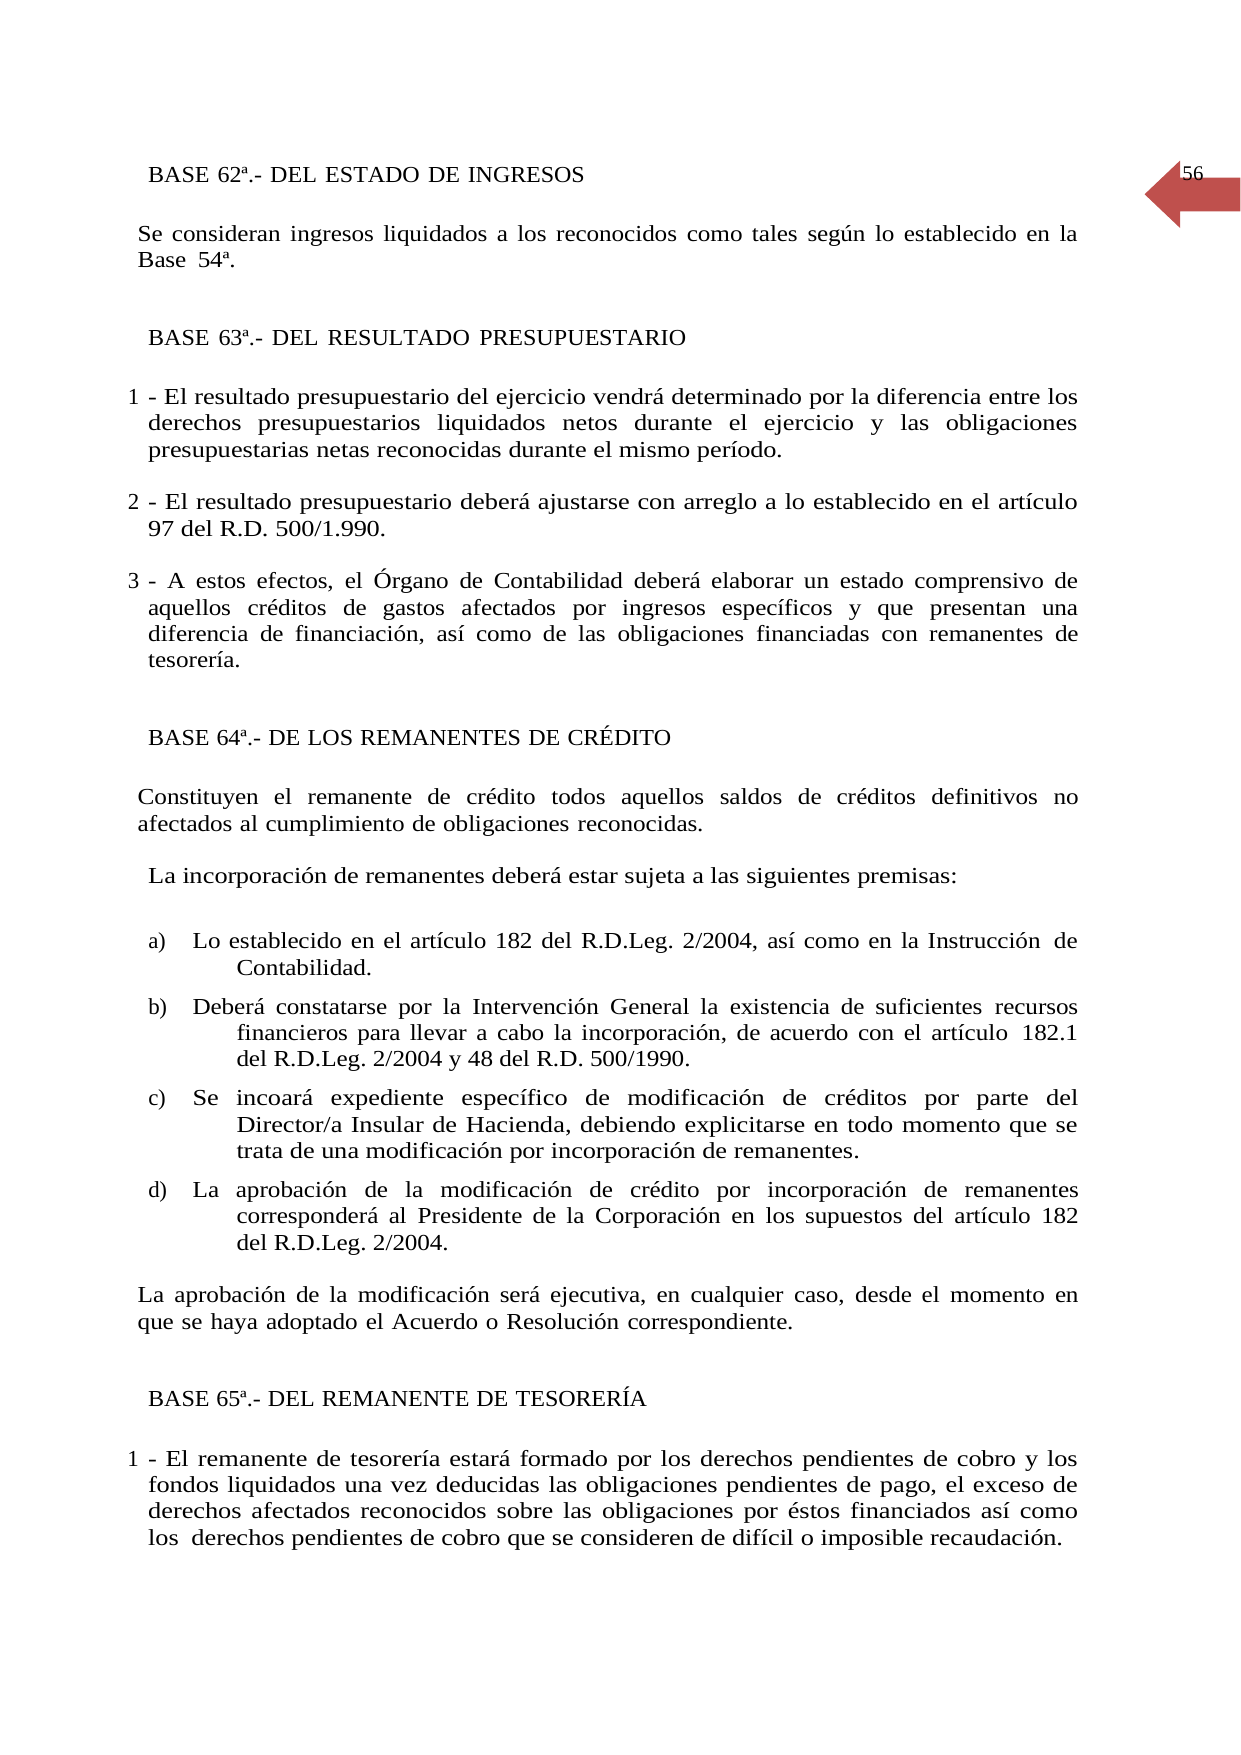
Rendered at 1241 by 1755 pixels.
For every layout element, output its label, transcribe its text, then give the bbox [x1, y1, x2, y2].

list - El resultado presupuestario deberá ajustarse con arreglo a lo establecido en el artículo 97 del R.D. 500/1.990. [137, 488, 1078, 541]
text BASE 65ª.- DEL REMANENTE DE TESORERÍA [148, 1386, 1220, 1412]
list - A estos efectos, el Órgano de Contabilidad deberá elaborar un estado comprensivo de aquellos créditos de gastos afectados por ingresos específicos y que presentan una diferencia de financiación, así como de las obligaciones financiadas con remanentes de tesorería. [137, 567, 1079, 673]
list Deberá constatarse por la Intervención General la existencia de suficientes recursos financieros para llevar a cabo la incorporación, de acuerdo con el artículo 182.1 del R.D.Leg. 2/2004 y 48 del R.D. 500/1990. [148, 993, 1079, 1072]
text La aprobación de la modificación será ejecutiva, en cualquier caso, desde el momento en que se haya adoptado el Acuerdo o Resolución correspondiente. [137, 1281, 1079, 1334]
list Se incoará expediente específico de modificación de créditos por parte del Director/a Insular de Hacienda, debiendo explicitarse en todo momento que se trata de una modificación por incorporación de remanentes. [148, 1084, 1078, 1163]
list - El resultado presupuestario del ejercicio vendrá determinado por la diferencia entre los derechos presupuestarios liquidados netos durante el ejercicio y las obligaciones presupuestarias netas reconocidas durante el mismo período. [137, 383, 1078, 462]
text Se consideran ingresos liquidados a los reconocidos como tales según lo establecido en la Base 54ª. [137, 220, 1078, 272]
list La aprobación de la modificación de crédito por incorporación de remanentes corresponderá al Presidente de la Corporación en los supuestos del artículo 182 del R.D.Leg. 2/2004. [148, 1176, 1079, 1255]
text Constituyen el remanente de crédito todos aquellos saldos de créditos definitivos no afectados al cumplimiento de obligaciones reconocidas. [137, 783, 1079, 836]
text BASE 62ª.- DEL ESTADO DE INGRESOS [148, 161, 1178, 187]
text La incorporación de remanentes deberá estar sujeta a las siguientes premisas: [148, 862, 1220, 889]
text BASE 63ª.- DEL RESULTADO PRESUPUESTARIO [148, 324, 1220, 350]
text BASE 64ª.- DE LOS REMANENTES DE CRÉDITO [148, 724, 1220, 751]
list - El remanente de tesorería estará formado por los derechos pendientes de cobro y los fondos liquidados una vez deducidas las obligaciones pendientes de pago, el exceso de derechos afectados reconocidos sobre las obligaciones por éstos financiados así como los derechos pendientes de cobro que se consideren de difícil o imposible recaudación. [137, 1444, 1079, 1550]
list Lo establecido en el artículo 182 del R.D.Leg. 2/2004, así como en la Instrucción de Contabilidad. [148, 927, 1078, 980]
